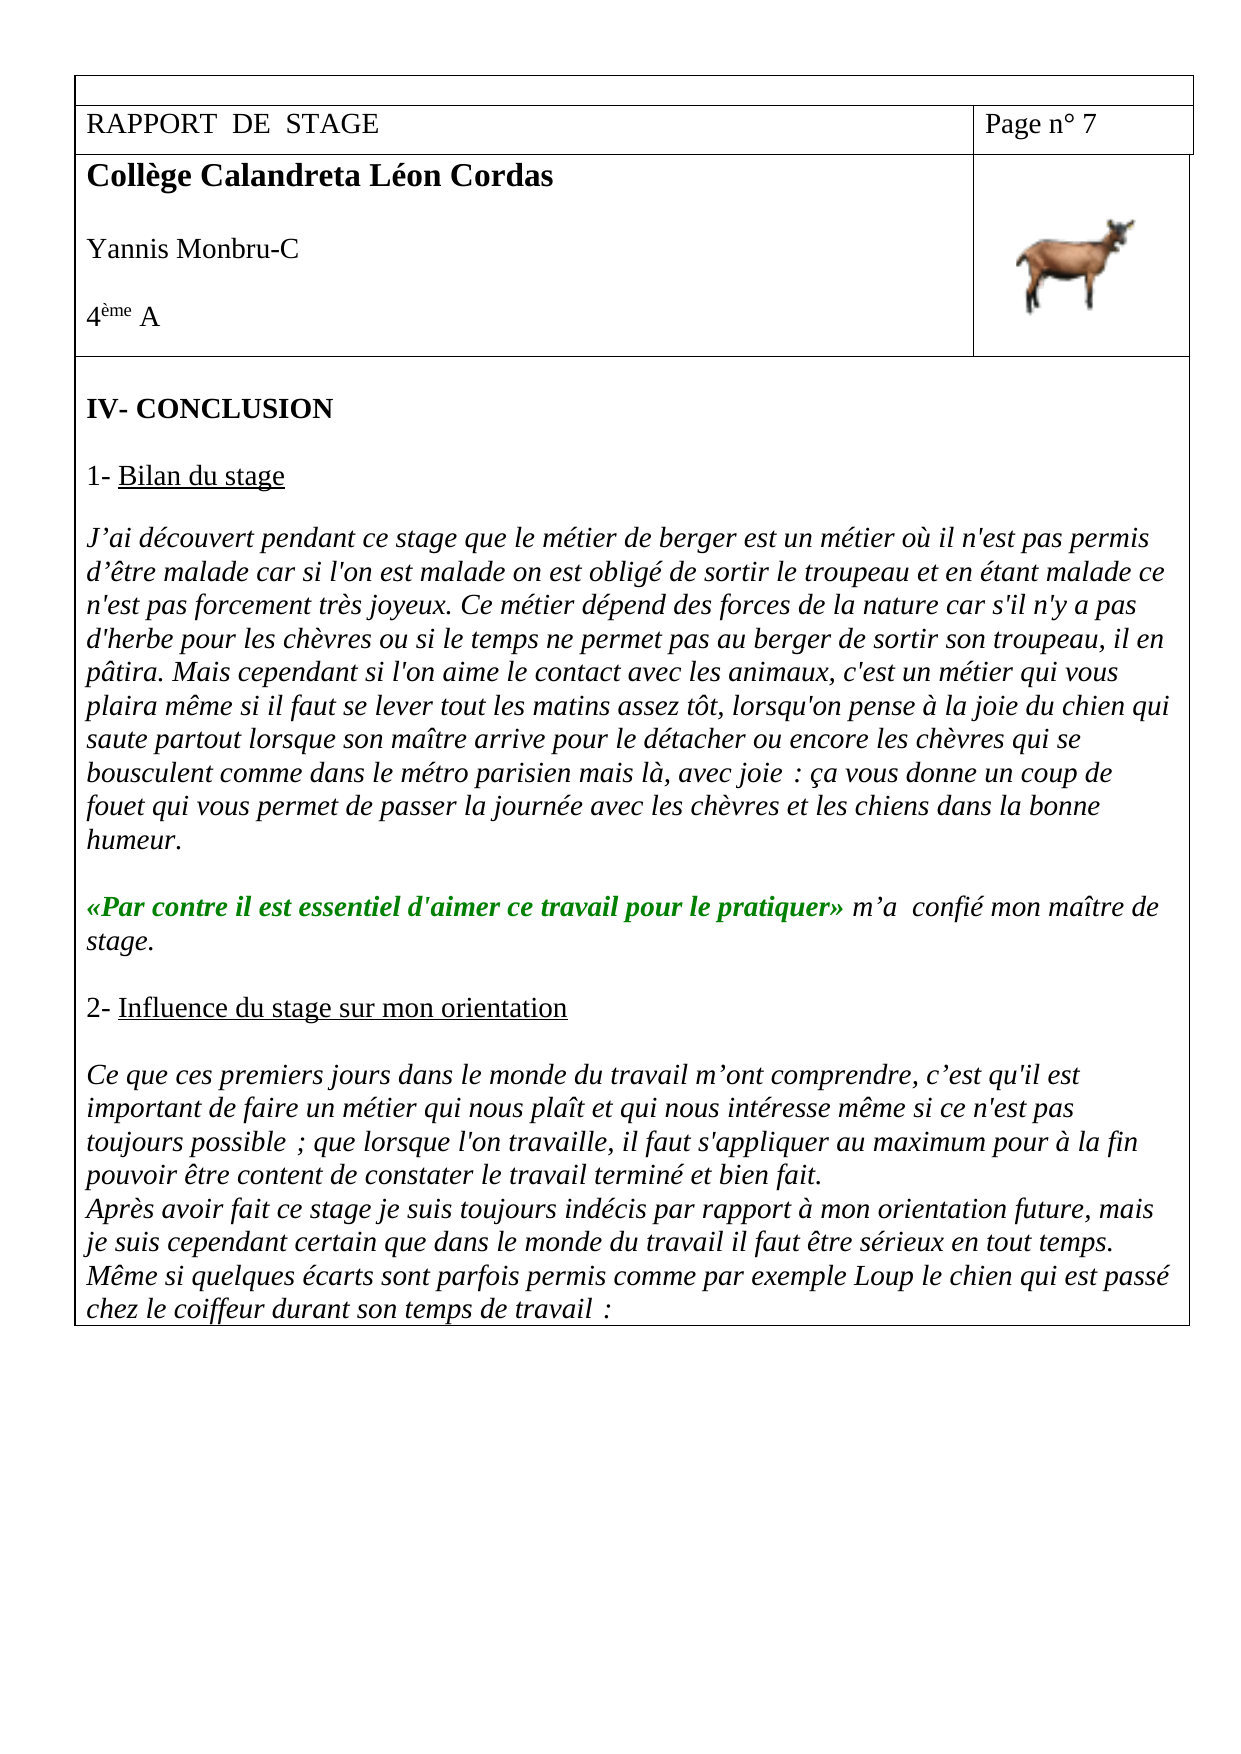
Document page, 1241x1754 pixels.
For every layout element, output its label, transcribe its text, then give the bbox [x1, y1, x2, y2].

table_cell [1190, 155, 1194, 356]
table_cell Collège Calandreta Léon Cordas Yannis Monbru-C 4ème A [76, 155, 973, 356]
table_cell RAPPORT DE STAGE [76, 106, 973, 154]
table_cell [76, 76, 1193, 105]
table_cell IV- CONCLUSION 1- Bilan du stage J’ai découvert pendant ce stage que le métier de berger est un métier où il n'est pas permis d’être malade car si l'on est malade on est obligé de sortir le troupeau et en étant malade ce n'est pas forcement très joyeux. Ce métier dépend des forces de la nature car s'il n'y a pas d'herbe pour les chèvres ou si le temps ne permet pas au berger de sortir son troupeau, il en pâtira. Mais cependant si l'on aime le contact avec les animaux, c'est un métier qui vous plaira même si il faut se lever tout les matins assez tôt, lorsqu'on pense à la joie du chien qui saute partout lorsque son maître arrive pour le détacher ou encore les chèvres qui se bousculent comme dans le métro parisien mais là, avec joie : ça vous donne un coup de fouet qui vous permet de passer la journée avec les chèvres et les chiens dans la bonne humeur. «Par contre il est essentiel d'aimer ce travail pour le pratiquer» m’a confié mon maître de stage. 2- Influence du stage sur mon orientation Ce que ces premiers jours dans le monde du travail m’ont comprendre, c’est qu'il est important de faire un métier qui nous plaît et qui nous intéresse même si ce n'est pas toujours possible ; que lorsque l'on travaille, il faut s'appliquer au maximum pour à la fin pouvoir être content de constater le travail terminé et bien fait. Après avoir fait ce stage je suis toujours indécis par rapport à mon orientation future, mais je suis cependant certain que dans le monde du travail il faut être sérieux en tout temps. Même si quelques écarts sont parfois permis comme par exemple Loup le chien qui est passé chez le coiffeur durant son temps de travail : [76, 357, 1189, 1325]
table_cell Page n° 7 [974, 106, 1193, 154]
table_cell [1190, 356, 1194, 1325]
table_cell [974, 155, 1189, 356]
